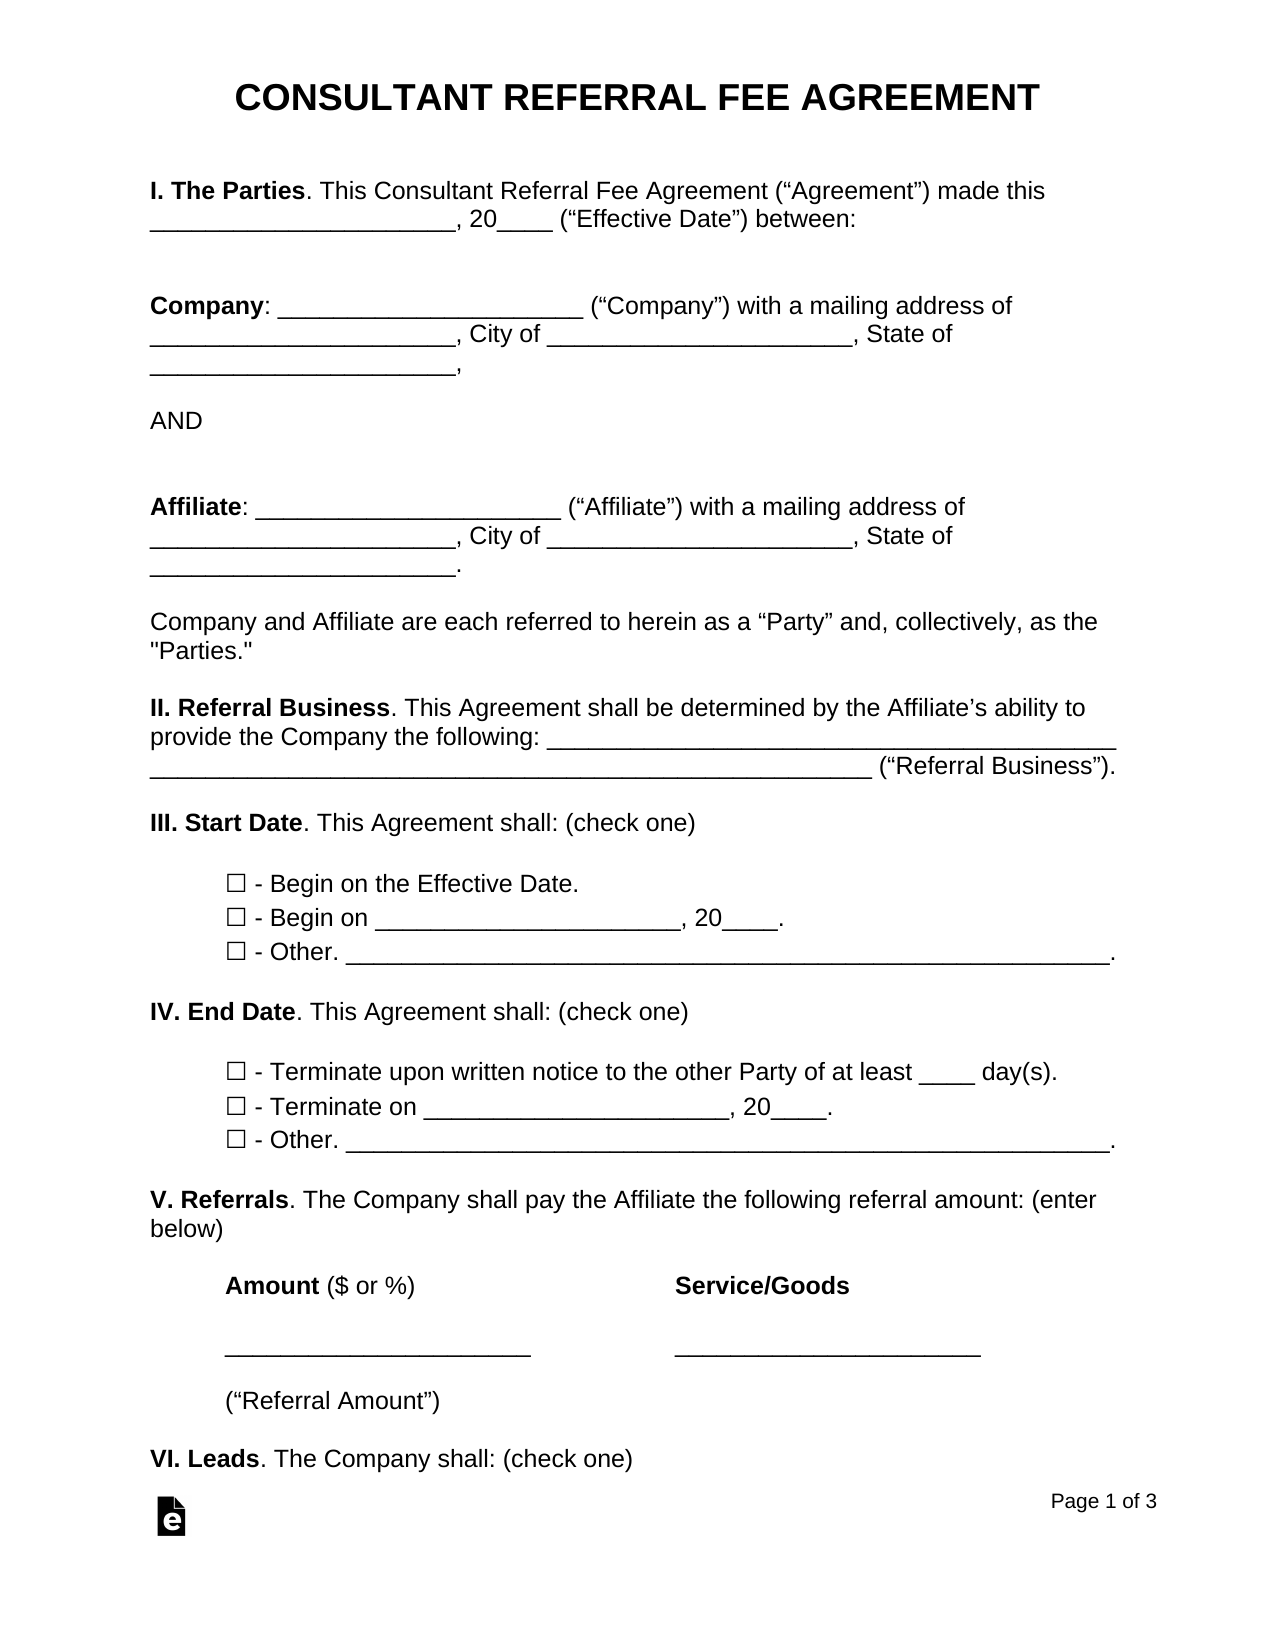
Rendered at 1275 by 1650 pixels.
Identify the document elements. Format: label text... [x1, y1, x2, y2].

text I. The Parties. This Consultant Referral Fee Agreement (“Agreement”) made this ______________________, 20____ (“Effective Date”) between: [150, 176, 1125, 233]
text ☐ - Other. _______________________________________________________. [225, 1122, 1125, 1156]
text Company: ______________________ (“Company”) with a mailing address of ______________________, City of ______________________, State of ______________________, [150, 291, 1125, 377]
text Company and Affiliate are each referred to herein as a “Party” and, collectively, as the [150, 607, 1125, 636]
text AND [150, 406, 1125, 434]
text (“Referral Amount”) [225, 1386, 1125, 1415]
text V. Referrals. The Company shall pay the Affiliate the following referral amount: (enter below) [150, 1185, 1125, 1242]
text ____________________________________________________ (“Referral Business”). [150, 751, 1125, 779]
text ☐ - Begin on ______________________, 20____. [225, 900, 1125, 934]
text IV. End Date. This Agreement shall: (check one) [150, 997, 1125, 1025]
text ☐ - Terminate upon written notice to the other Party of at least ____ day(s). [225, 1054, 1125, 1088]
text VI. Leads. The Company shall: (check one) [150, 1444, 1125, 1472]
text ☐ - Other. _______________________________________________________. [225, 934, 1125, 968]
text "Parties." [150, 636, 1125, 664]
text II. Referral Business. This Agreement shall be determined by the Affiliate’s ability to provide the Company the following: _________________________________________ [150, 693, 1125, 751]
text ______________________ ______________________ [225, 1329, 1125, 1357]
text III. Start Date. This Agreement shall: (check one) [150, 808, 1125, 837]
text Amount ($ or %) Service/Goods [225, 1271, 1125, 1300]
text ☐ - Terminate on ______________________, 20____. [225, 1088, 1125, 1122]
text Affiliate: ______________________ (“Affiliate”) with a mailing address of ______________________, City of ______________________, State of ______________________. [150, 492, 1125, 578]
text ☐ - Begin on the Effective Date. [225, 866, 1125, 900]
text CONSULTANT REFERRAL FEE AGREEMENT [150, 75, 1125, 118]
